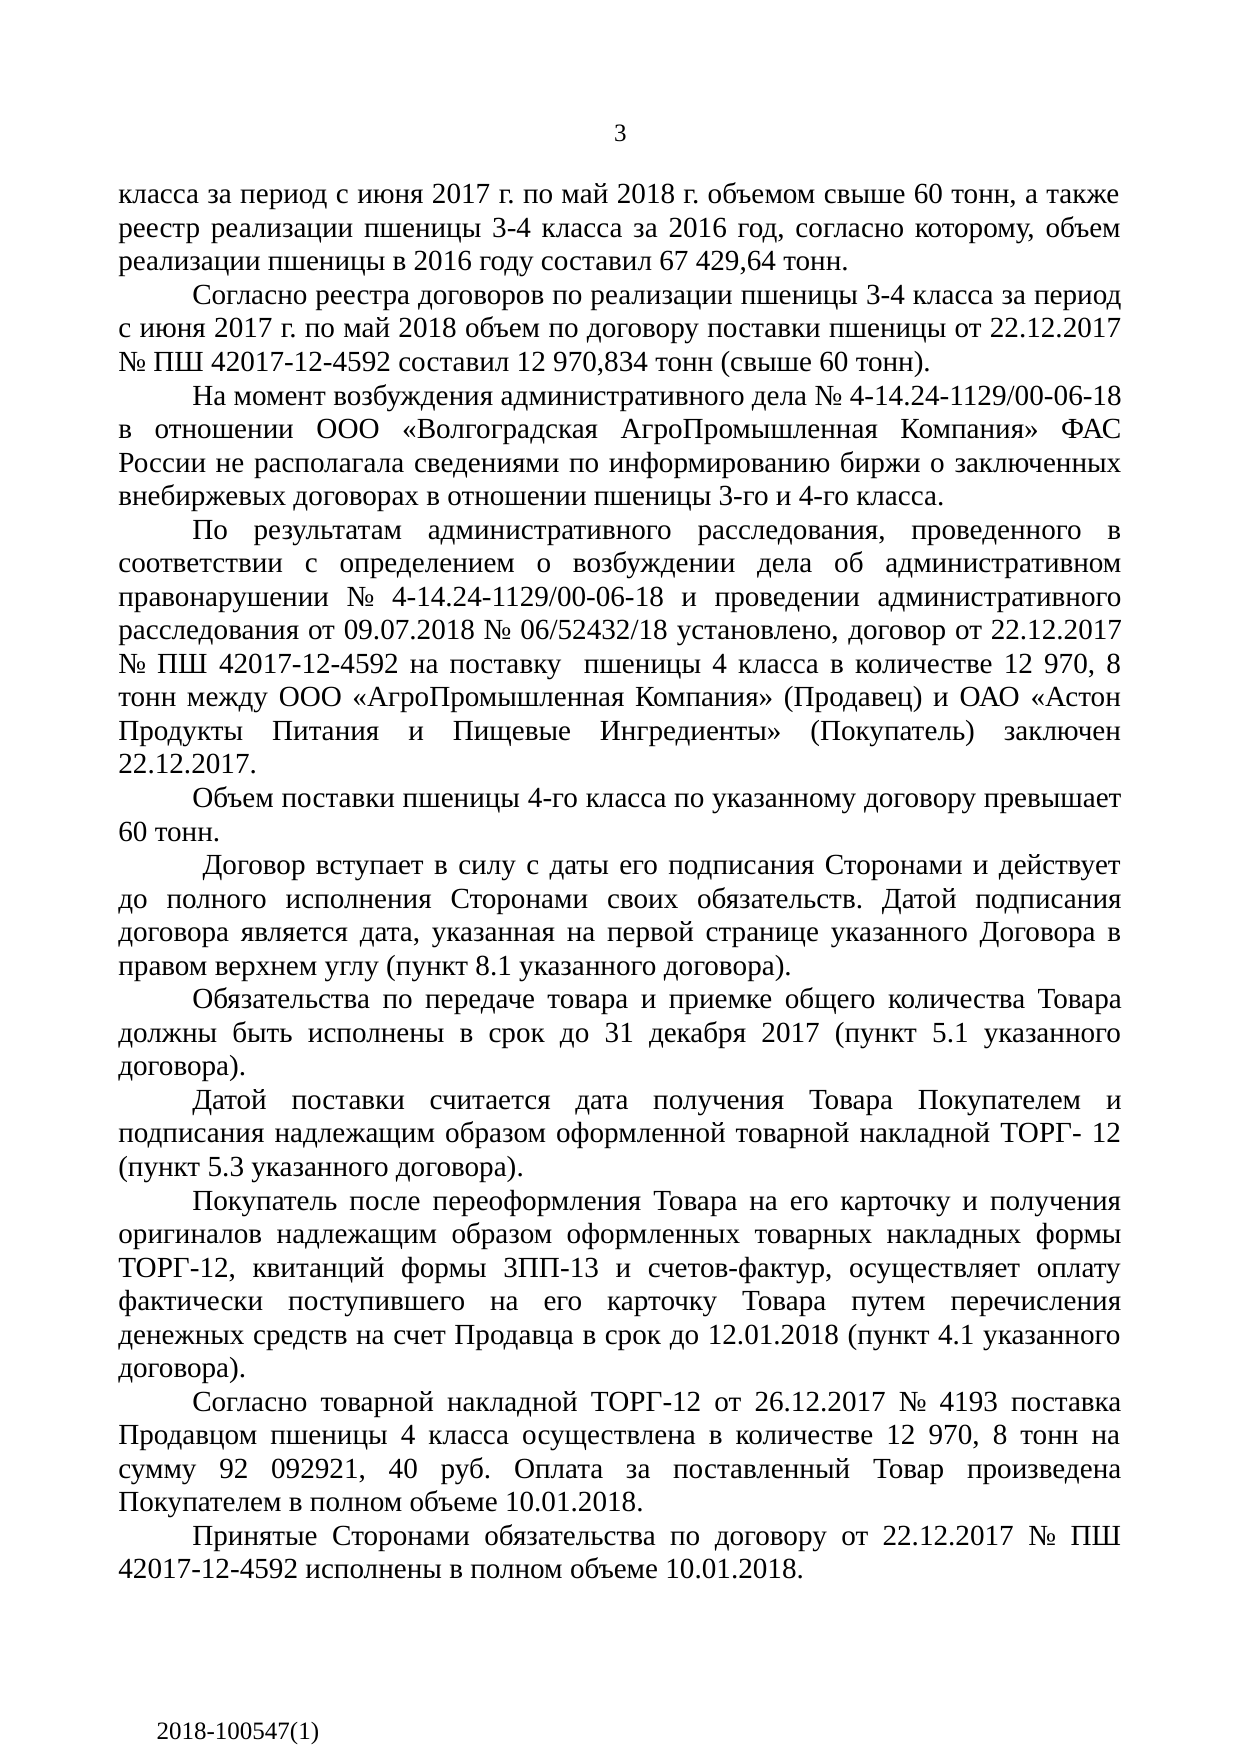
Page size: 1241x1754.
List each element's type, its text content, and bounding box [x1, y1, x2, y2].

text Договор вступает в силу с даты его подписания Сторонами и действует до полного исполнения Сторонами своих обязательств. Датой подписания договора является дата, указанная на первой странице указанного Договора в правом верхнем углу (пункт 8.1 указанного договора). [118, 847, 1122, 981]
text класса за период с июня 2017 г. по май 2018 г. объемом свыше 60 тонн, а также реестр реализации пшеницы 3-4 класса за 2016 год, согласно которому, объем реализации пшеницы в 2016 году составил 67 429,64 тонн. [118, 176, 1122, 277]
text На момент возбуждения административного дела № 4-14.24-1129/00-06-18 в отношении ООО «Волгоградская АгроПромышленная Компания» ФАС России не располагала сведениями по информированию биржи о заключенных внебиржевых договорах в отношении пшеницы 3-го и 4-го класса. [118, 378, 1122, 512]
text Согласно товарной накладной ТОРГ-12 от 26.12.2017 № 4193 поставка Продавцом пшеницы 4 класса осуществлена в количестве 12 970, 8 тонн на сумму 92 092921, 40 руб. Оплата за поставленный Товар произведена Покупателем в полном объеме 10.01.2018. [118, 1384, 1122, 1518]
text Принятые Сторонами обязательства по договору от 22.12.2017 № ПШ 42017-12-4592 исполнены в полном объеме 10.01.2018. [118, 1518, 1122, 1585]
text Покупатель после переоформления Товара на его карточку и получения оригиналов надлежащим образом оформленных товарных накладных формы ТОРГ-12, квитанций формы 3ПП-13 и счетов-фактур, осуществляет оплату фактически поступившего на его карточку Товара путем перечисления денежных средств на счет Продавца в срок до 12.01.2018 (пункт 4.1 указанного договора). [118, 1183, 1122, 1384]
text По результатам административного расследования, проведенного в соответствии с определением о возбуждении дела об административном правонарушении № 4-14.24-1129/00-06-18 и проведении административного расследования от 09.07.2018 № 06/52432/18 установлено, договор от 22.12.2017 № ПШ 42017-12-4592 на поставку пшеницы 4 класса в количестве 12 970, 8 тонн между ООО «АгроПромышленная Компания» (Продавец) и ОАО «Астон Продукты Питания и Пищевые Ингредиенты» (Покупатель) заключен 22.12.2017. [118, 512, 1122, 780]
text Согласно реестра договоров по реализации пшеницы 3-4 класса за период с июня 2017 г. по май 2018 объем по договору поставки пшеницы от 22.12.2017 № ПШ 42017-12-4592 составил 12 970,834 тонн (свыше 60 тонн). [118, 277, 1122, 378]
text Объем поставки пшеницы 4-го класса по указанному договору превышает 60 тонн. [118, 780, 1122, 847]
text Датой поставки считается дата получения Товара Покупателем и подписания надлежащим образом оформленной товарной накладной ТОРГ- 12 (пункт 5.3 указанного договора). [118, 1082, 1122, 1183]
text Обязательства по передаче товара и приемке общего количества Товара должны быть исполнены в срок до 31 декабря 2017 (пункт 5.1 указанного договора). [118, 981, 1122, 1082]
